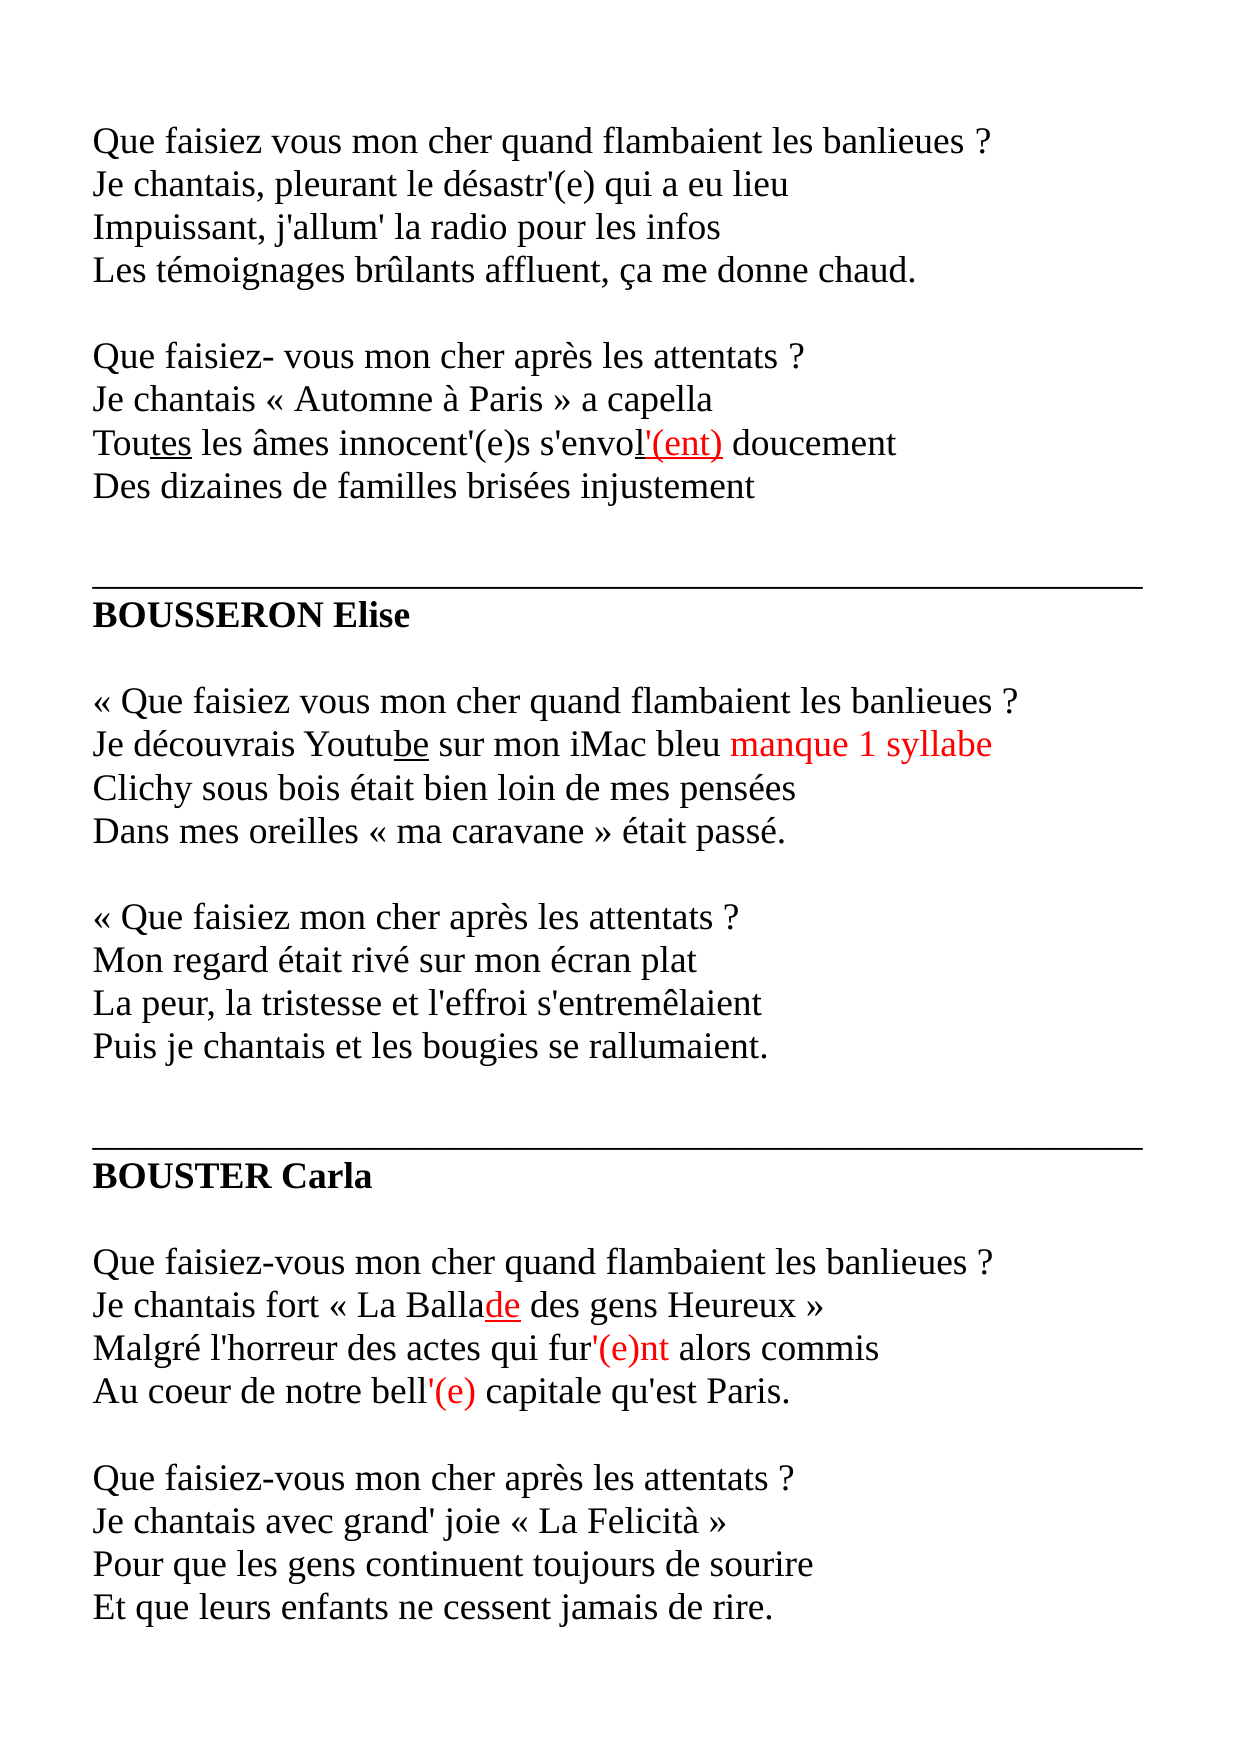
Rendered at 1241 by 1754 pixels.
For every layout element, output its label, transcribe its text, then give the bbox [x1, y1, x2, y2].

text Que faisiez vous mon cher quand flambaient les banlieues ? [92, 118, 1174, 161]
text Toutes les âmes innocent'(e)s s'envol'(ent) doucement [92, 420, 1174, 463]
text Puis je chantais et les bougies se rallumaient. [92, 1024, 1174, 1067]
text BOUSSERON Elise [92, 592, 1174, 636]
text Des dizaines de familles brisées injustement [92, 463, 1174, 506]
text « Que faisiez vous mon cher quand flambaient les banlieues ? [92, 679, 1174, 722]
text Je chantais fort « La Ballade des gens Heureux » [92, 1282, 1174, 1326]
text La peur, la tristesse et l'effroi s'entremêlaient [92, 981, 1174, 1024]
text Mon regard était rivé sur mon écran plat [92, 937, 1174, 981]
text Et que leurs enfants ne cessent jamais de rire. [92, 1584, 1174, 1627]
text Au coeur de notre bell'(e) capitale qu'est Paris. [92, 1369, 1174, 1412]
text BOUSTER Carla [92, 1153, 1174, 1196]
text Clichy sous bois était bien loin de mes pensées [92, 765, 1174, 808]
text Que faisiez- vous mon cher après les attentats ? [92, 334, 1174, 377]
text Dans mes oreilles « ma caravane » était passé. [92, 808, 1174, 851]
text « Que faisiez mon cher après les attentats ? [92, 894, 1174, 937]
text Je chantais avec grand' joie « La Felicità » [92, 1498, 1174, 1541]
text Impuissant, j'allum' la radio pour les infos [92, 204, 1174, 247]
text Que faisiez-vous mon cher après les attentats ? [92, 1455, 1174, 1498]
text Les témoignages brûlants affluent, ça me donne chaud. [92, 247, 1174, 291]
text Je chantais, pleurant le désastr'(e) qui a eu lieu [92, 161, 1174, 204]
text Pour que les gens continuent toujours de sourire [92, 1541, 1174, 1584]
text Malgré l'horreur des actes qui fur'(e)nt alors commis [92, 1326, 1174, 1369]
text ________________________________________________________ [92, 1110, 1174, 1153]
text Je découvrais Youtube sur mon iMac bleu manque 1 syllabe [92, 722, 1174, 765]
text Je chantais « Automne à Paris » a capella [92, 377, 1174, 420]
text ________________________________________________________ [92, 549, 1174, 592]
text Que faisiez-vous mon cher quand flambaient les banlieues ? [92, 1239, 1174, 1282]
